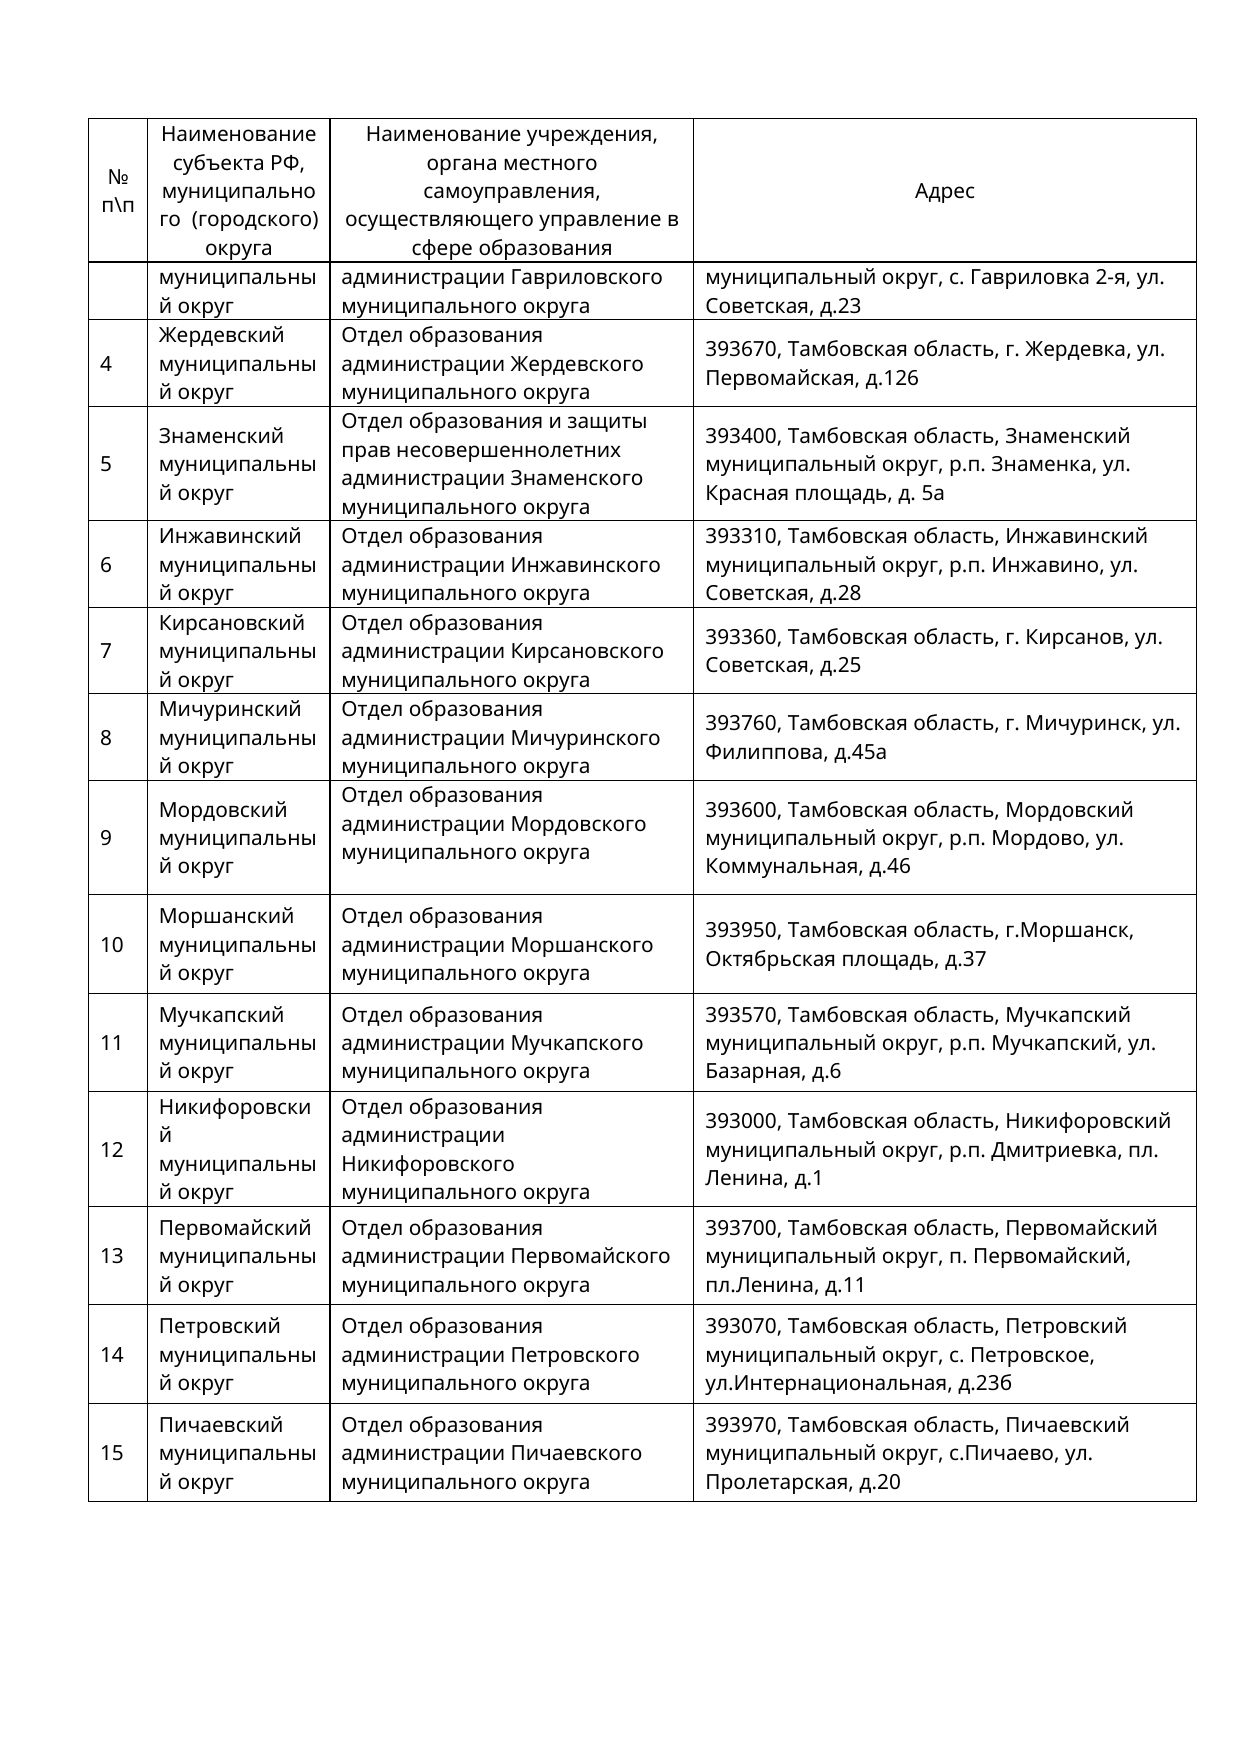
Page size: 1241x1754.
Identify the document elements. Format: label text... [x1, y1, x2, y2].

table_cell 7 [89, 608, 147, 693]
table_cell 393700, Тамбовская область, Первомайский муниципальный округ, п. Первомайский, пл.Ленина, д.11 [694, 1207, 1196, 1304]
table_cell 4 [89, 320, 147, 406]
table_cell Мичуринский муниципальный округ [148, 694, 329, 779]
table_cell Отдел образования и защиты прав несовершеннолетних администрации Знаменского муниципального округа [331, 407, 693, 520]
table_cell Мучкапский муниципальный округ [148, 994, 329, 1091]
table_cell 393360, Тамбовская область, г. Кирсанов, ул. Советская, д.25 [694, 608, 1196, 693]
table_cell 13 [89, 1207, 147, 1304]
table_header Адрес [694, 119, 1196, 261]
table_cell Отдел образования администрации Мучкапского муниципального округа [331, 994, 693, 1091]
table_cell 15 [89, 1404, 147, 1501]
table_header Наименование субъекта РФ, муниципального (городского) округа [148, 119, 329, 261]
table_cell [89, 263, 147, 319]
table_header Наименование учреждения, органа местного самоуправления, осуществляющего управление в сфере образования [331, 119, 693, 261]
table_cell 5 [89, 407, 147, 520]
table_cell 9 [89, 781, 147, 894]
table_cell 393570, Тамбовская область, Мучкапский муниципальный округ, р.п. Мучкапский, ул. Базарная, д.6 [694, 994, 1196, 1091]
table_cell Кирсановский муниципальный округ [148, 608, 329, 693]
table_cell Отдел образования администрации Первомайского муниципального округа [331, 1207, 693, 1304]
table_cell 14 [89, 1305, 147, 1403]
table_cell 393670, Тамбовская область, г. Жердевка, ул. Первомайская, д.126 [694, 320, 1196, 406]
table_cell Моршанский муниципальный округ [148, 895, 329, 993]
table_cell Отдел образования администрации Никифоровского муниципального округа [331, 1092, 693, 1206]
table_cell 393760, Тамбовская область, г. Мичуринск, ул. Филиппова, д.45а [694, 694, 1196, 779]
table_cell Отдел образования администрации Инжавинского муниципального округа [331, 521, 693, 607]
table_cell Отдел образования администрации Моршанского муниципального округа [331, 895, 693, 993]
table_cell Отдел образования администрации Пичаевского муниципального округа [331, 1404, 693, 1501]
table_cell Отдел образования администрации Кирсановского муниципального округа [331, 608, 693, 693]
table_cell Отдел образования администрации Петровского муниципального округа [331, 1305, 693, 1403]
table_cell 393310, Тамбовская область, Инжавинский муниципальный округ, р.п. Инжавино, ул. Советская, д.28 [694, 521, 1196, 607]
table_cell муниципальный округ, с. Гавриловка 2-я, ул. Советская, д.23 [694, 263, 1196, 319]
table_cell 8 [89, 694, 147, 779]
table_cell 393070, Тамбовская область, Петровский муниципальный округ, с. Петровское, ул.Интернациональная, д.23б [694, 1305, 1196, 1403]
table_cell Отдел образования администрации Жердевского муниципального округа [331, 320, 693, 406]
table_header № п\п [89, 119, 147, 261]
table_cell администрации Гавриловского муниципального округа [331, 263, 693, 319]
table_cell Никифоровский муниципальный округ [148, 1092, 329, 1206]
table_cell 393400, Тамбовская область, Знаменский муниципальный округ, р.п. Знаменка, ул. Красная площадь, д. 5а [694, 407, 1196, 520]
table_cell 393950, Тамбовская область, г.Моршанск, Октябрьская площадь, д.37 [694, 895, 1196, 993]
table_cell Отдел образования администрации Мичуринского муниципального округа [331, 694, 693, 779]
table_cell 393970, Тамбовская область, Пичаевский муниципальный округ, с.Пичаево, ул. Пролетарская, д.20 [694, 1404, 1196, 1501]
table_cell 11 [89, 994, 147, 1091]
table_cell Пичаевский муниципальный округ [148, 1404, 329, 1501]
table_cell Мордовский муниципальный округ [148, 781, 329, 894]
table_cell Петровский муниципальный округ [148, 1305, 329, 1403]
table_cell Знаменский муниципальный округ [148, 407, 329, 520]
table_cell муниципальный округ [148, 263, 329, 319]
table_cell 393000, Тамбовская область, Никифоровский муниципальный округ, р.п. Дмитриевка, пл. Ленина, д.1 [694, 1092, 1196, 1206]
table_cell Жердевский муниципальный округ [148, 320, 329, 406]
table_cell 6 [89, 521, 147, 607]
table_cell 10 [89, 895, 147, 993]
table_cell Инжавинский муниципальный округ [148, 521, 329, 607]
table_cell Первомайский муниципальный округ [148, 1207, 329, 1304]
table_cell Отдел образования администрации Мордовского муниципального округа [331, 781, 693, 894]
table_cell 393600, Тамбовская область, Мордовский муниципальный округ, р.п. Мордово, ул. Коммунальная, д.46 [694, 781, 1196, 894]
table_cell 12 [89, 1092, 147, 1206]
